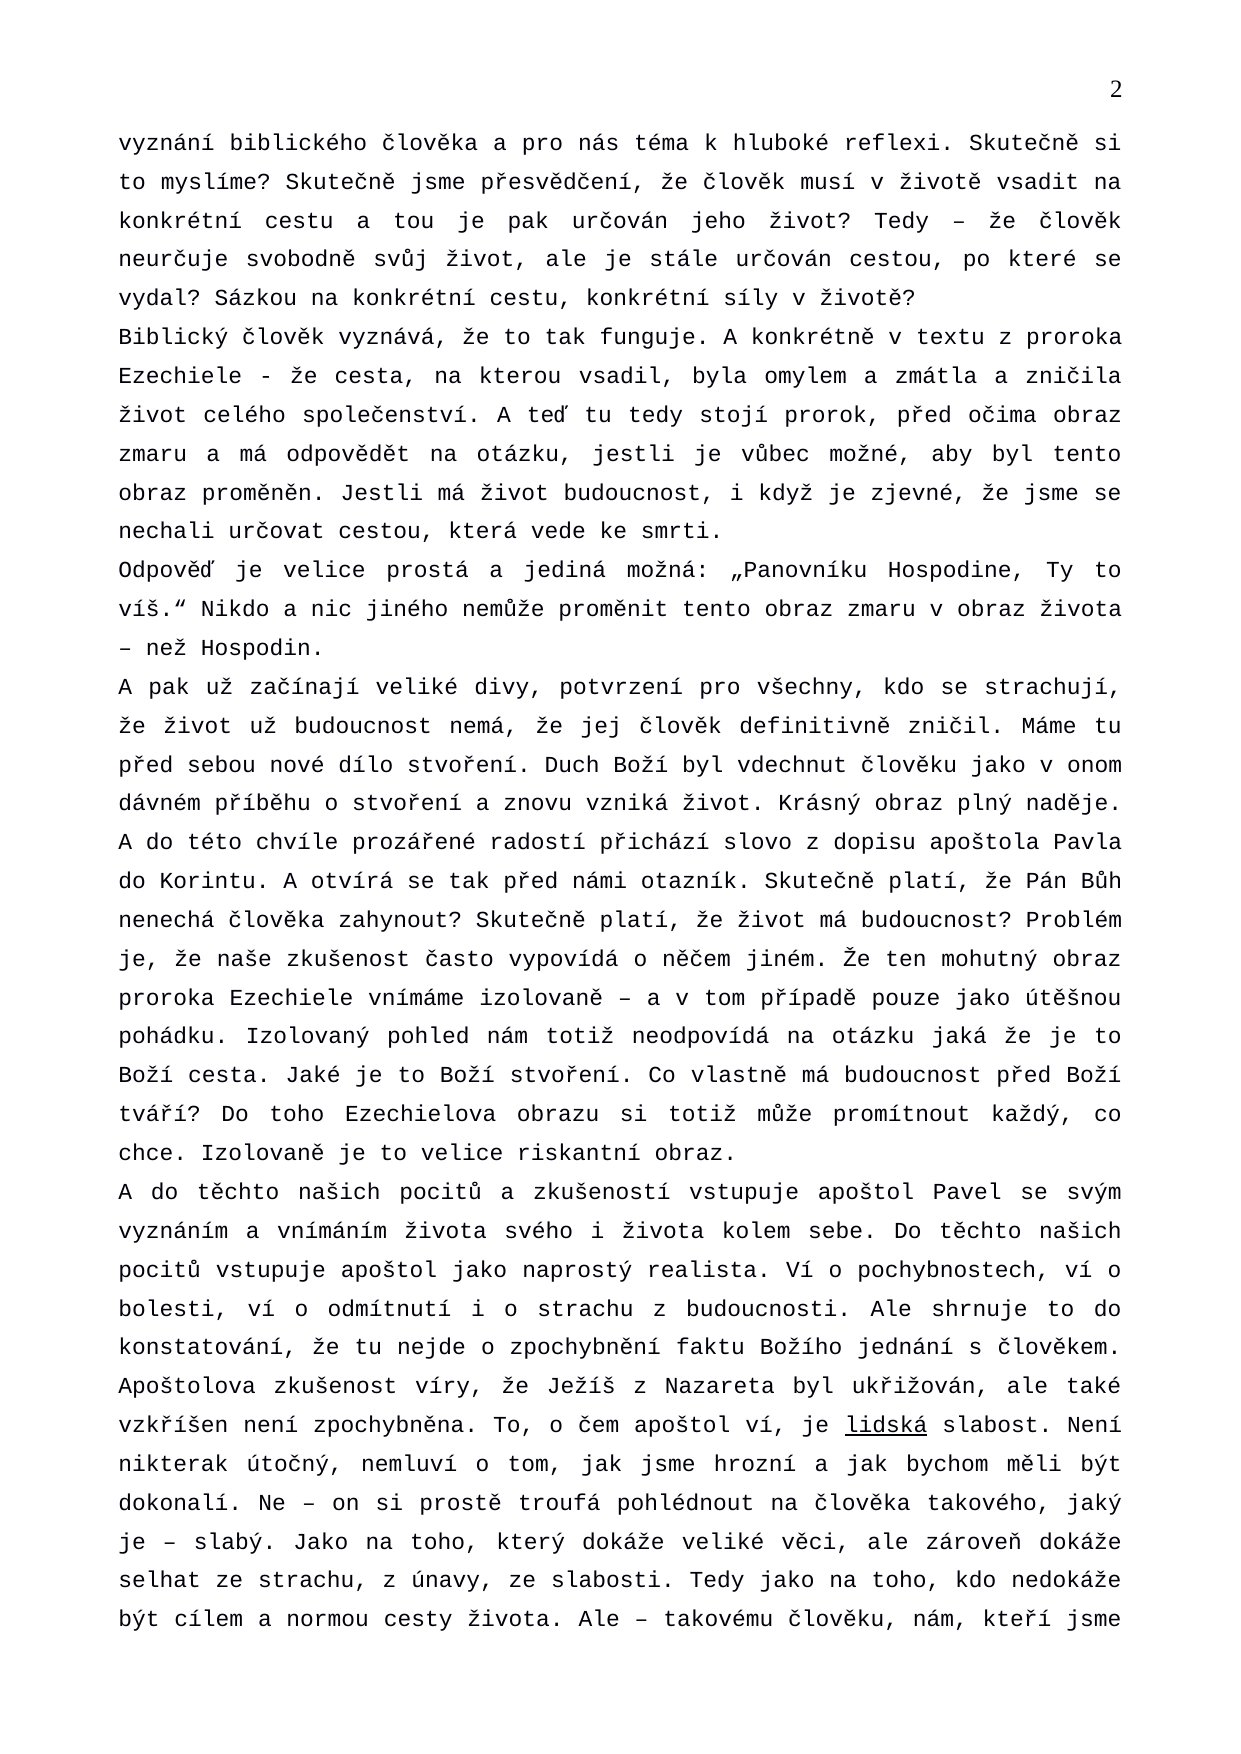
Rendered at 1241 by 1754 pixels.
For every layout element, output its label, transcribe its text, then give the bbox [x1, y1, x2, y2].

text Odpověď je velice prostá a jediná možná: „Panovníku Hospodine, Ty to víš.“ Nikdo a nic jiného nemůže proměnit tento obraz zmaru v obraz života – než Hospodin. [118, 559, 1122, 662]
text Biblický člověk vyznává, že to tak funguje. A konkrétně v textu z proroka Ezechiele - že cesta, na kterou vsadil, byla omylem a zmátla a zničila život celého společenství. A teď tu tedy stojí prorok, před očima obraz zmaru a má odpovědět na otázku, jestli je vůbec možné, aby byl tento obraz proměněn. Jestli má život budoucnost, i když je zjevné, že jsme se nechali určovat cestou, která vede ke smrti. [118, 326, 1122, 546]
text vyznání biblického člověka a pro nás téma k hluboké reflexi. Skutečně si to myslíme? Skutečně jsme přesvědčení, že člověk musí v životě vsadit na konkrétní cestu a tou je pak určován jeho život? Tedy – že člověk neurčuje svobodně svůj život, ale je stále určován cestou, po které se vydal? Sázkou na konkrétní cestu, konkrétní síly v životě? [118, 131, 1122, 313]
text A do těchto našich pocitů a zkušeností vstupuje apoštol Pavel se svým vyznáním a vnímáním života svého i života kolem sebe. Do těchto našich pocitů vstupuje apoštol jako naprostý realista. Ví o pochybnostech, ví o bolesti, ví o odmítnutí i o strachu z budoucnosti. Ale shrnuje to do konstatování, že tu nejde o zpochybnění faktu Božího jednání s člověkem. Apoštolova zkušenost víry, že Ježíš z Nazareta byl ukřižován, ale také vzkříšen není zpochybněna. To, o čem apoštol ví, je lidská slabost. Není nikterak útočný, nemluví o tom, jak jsme hrozní a jak bychom měli být dokonalí. Ne – on si prostě troufá pohlédnout na člověka takového, jaký je – slabý. Jako na toho, který dokáže veliké věci, ale zároveň dokáže selhat ze strachu, z únavy, ze slabosti. Tedy jako na toho, kdo nedokáže být cílem a normou cesty života. Ale – takovému člověku, nám, kteří jsme [118, 1180, 1122, 1634]
text A pak už začínají veliké divy, potvrzení pro všechny, kdo se strachují, že život už budoucnost nemá, že jej člověk definitivně zničil. Máme tu před sebou nové dílo stvoření. Duch Boží byl vdechnut člověku jako v onom dávném příběhu o stvoření a znovu vzniká život. Krásný obraz plný naděje. [118, 675, 1122, 818]
text A do této chvíle prozářené radostí přichází slovo z dopisu apoštola Pavla do Korintu. A otvírá se tak před námi otazník. Skutečně platí, že Pán Bůh nenechá člověka zahynout? Skutečně platí, že život má budoucnost? Problém je, že naše zkušenost často vypovídá o něčem jiném. Že ten mohutný obraz proroka Ezechiele vnímáme izolovaně – a v tom případě pouze jako útěšnou pohádku. Izolovaný pohled nám totiž neodpovídá na otázku jaká že je to Boží cesta. Jaké je to Boží stvoření. Co vlastně má budoucnost před Boží tváří? Do toho Ezechielova obrazu si totiž může promítnout každý, co chce. Izolovaně je to velice riskantní obraz. [118, 831, 1122, 1167]
